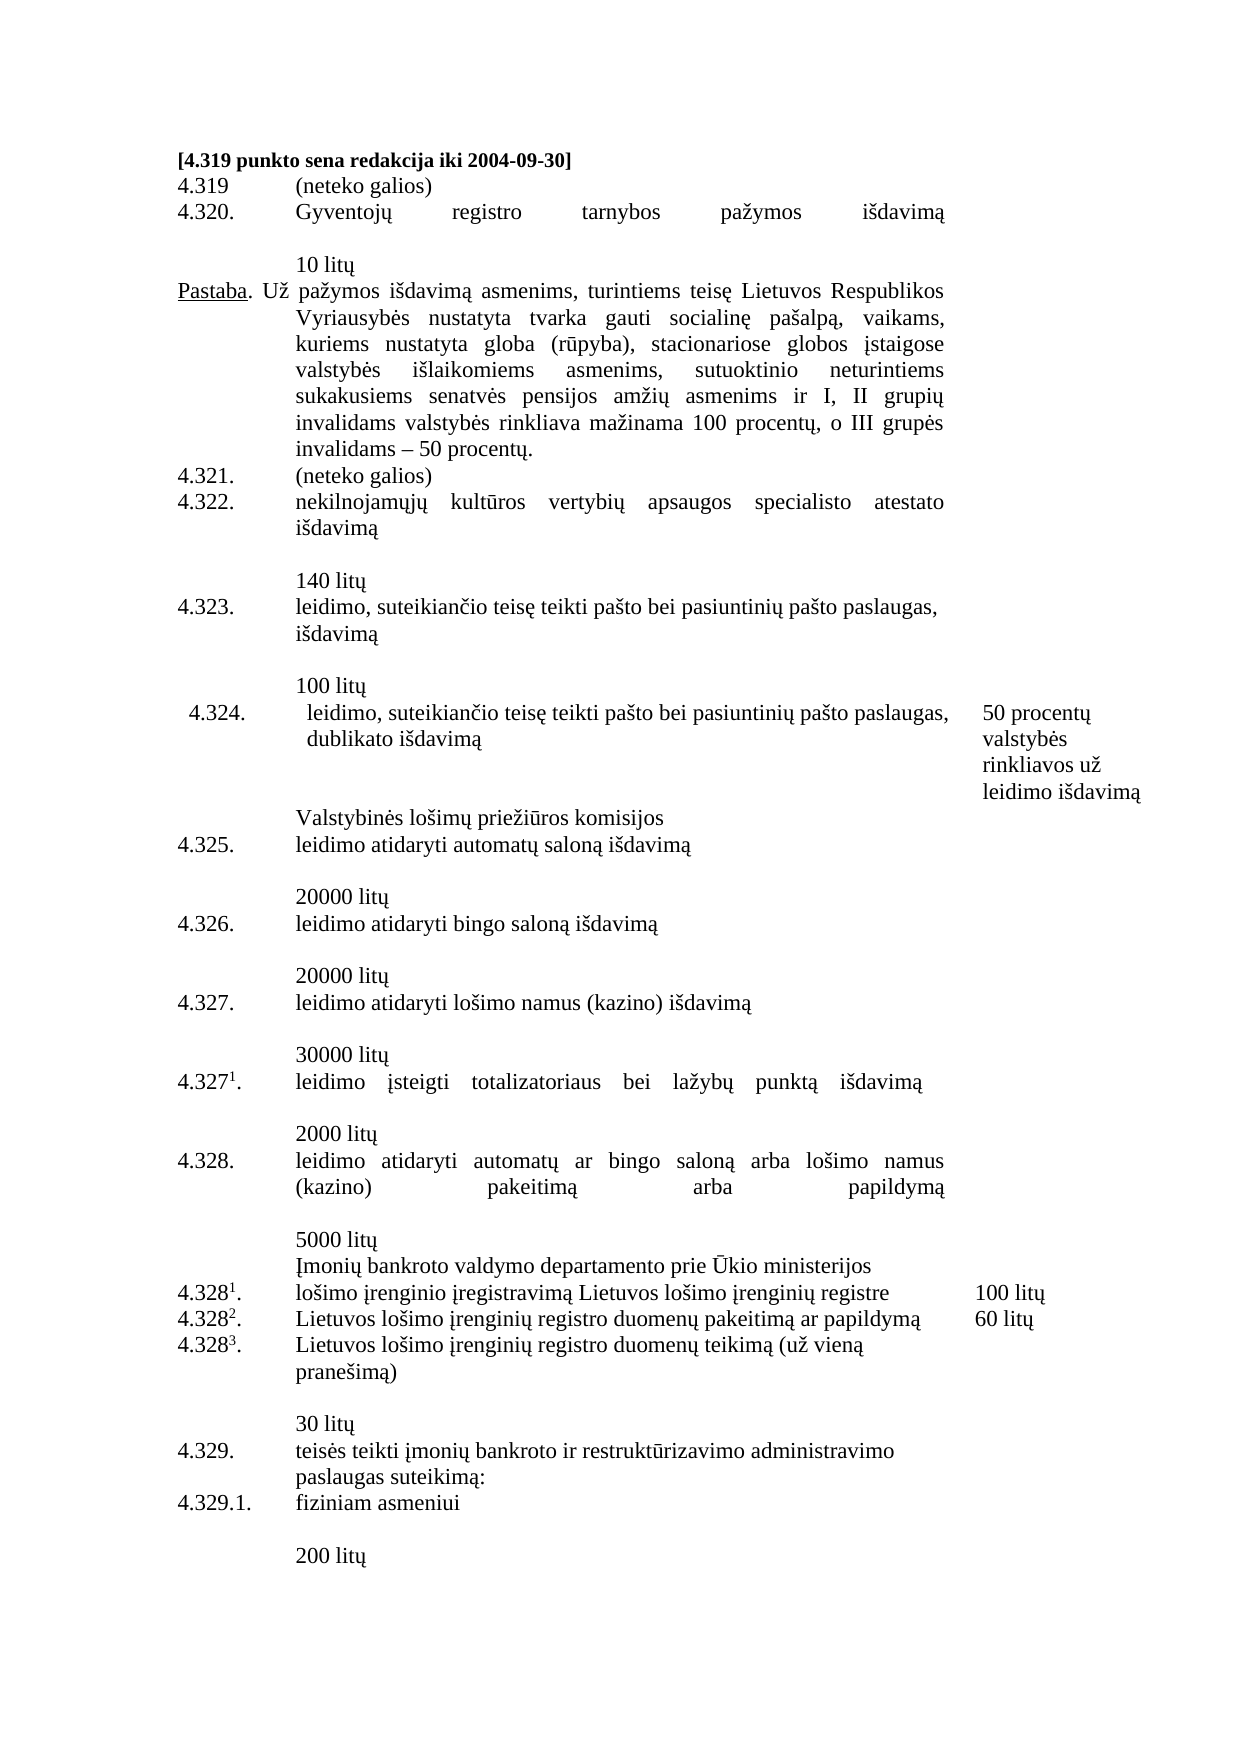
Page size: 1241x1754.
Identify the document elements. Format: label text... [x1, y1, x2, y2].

text 4.323. leidimo, suteikiančio teisę teikti pašto bei pasiuntinių pašto paslaugas, išdavimą 100 litų [177, 593, 945, 699]
text 4.322. nekilnojamųjų kultūros vertybių apsaugos specialisto atestato išdavimą 140 litų [177, 488, 945, 593]
text 4.319 (neteko galios) [177, 172, 945, 198]
text 4.329. teisės teikti įmonių bankroto ir restruktūrizavimo administravimo paslaugas suteikimą: [177, 1437, 945, 1489]
text [4.319 punkto sena redakcija iki 2004-09-30] [177, 148, 1122, 172]
text Įmonių bankroto valdymo departamento prie Ūkio ministerijos [177, 1252, 945, 1279]
text 4.328. leidimo atidaryti automatų ar bingo saloną arba lošimo namus (kazino) pakeitimą arba papildymą 5000 litų [177, 1147, 945, 1252]
text 4.329.1. fiziniam asmeniui 200 litų [177, 1489, 945, 1568]
table_header leidimo, suteikiančio teisę teikti pašto bei pasiuntinių pašto paslaugas, dublikato išdavimą [295, 699, 971, 804]
text 4.325. leidimo atidaryti automatų saloną išdavimą 20000 litų [177, 831, 945, 910]
text Valstybinės lošimų priežiūros komisijos [177, 804, 945, 831]
table_header 50 procentų valstybės rinkliavos už leidimo išdavimą [971, 699, 1163, 804]
text 4.320. Gyventojų registro tarnybos pažymos išdavimą 10 litų [177, 198, 945, 277]
text Pastaba. Už pažymos išdavimą asmenims, turintiems teisę Lietuvos Respublikos Vyriausybės nustatyta tvarka gauti socialinę pašalpą, vaikams, kuriems nustatyta globa (rūpyba), stacionariose globos įstaigose valstybės išlaikomiems asmenims, sutuoktinio neturintiems sukakusiems senatvės pensijos amžių asmenims ir I, II grupių invalidams valstybės rinkliava mažinama 100 procentų, o III grupės invalidams – 50 procentų. [177, 277, 945, 462]
text 4.3283. Lietuvos lošimo įrenginių registro duomenų teikimą (už vieną pranešimą) 30 litų [177, 1331, 945, 1437]
text 4.327. leidimo atidaryti lošimo namus (kazino) išdavimą 30000 litų [177, 989, 945, 1068]
table_header 4.324. [177, 699, 295, 804]
text 4.3282. Lietuvos lošimo įrenginių registro duomenų pakeitimą ar papildymą 60 litų [177, 1305, 1122, 1331]
text 4.321. (neteko galios) [177, 462, 945, 488]
text 4.3271. leidimo įsteigti totalizatoriaus bei lažybų punktą išdavimą 2000 litų [177, 1068, 945, 1147]
text 4.326. leidimo atidaryti bingo saloną išdavimą 20000 litų [177, 910, 945, 989]
text 4.3281. lošimo įrenginio įregistravimą Lietuvos lošimo įrenginių registre 100 litų [177, 1279, 1122, 1305]
